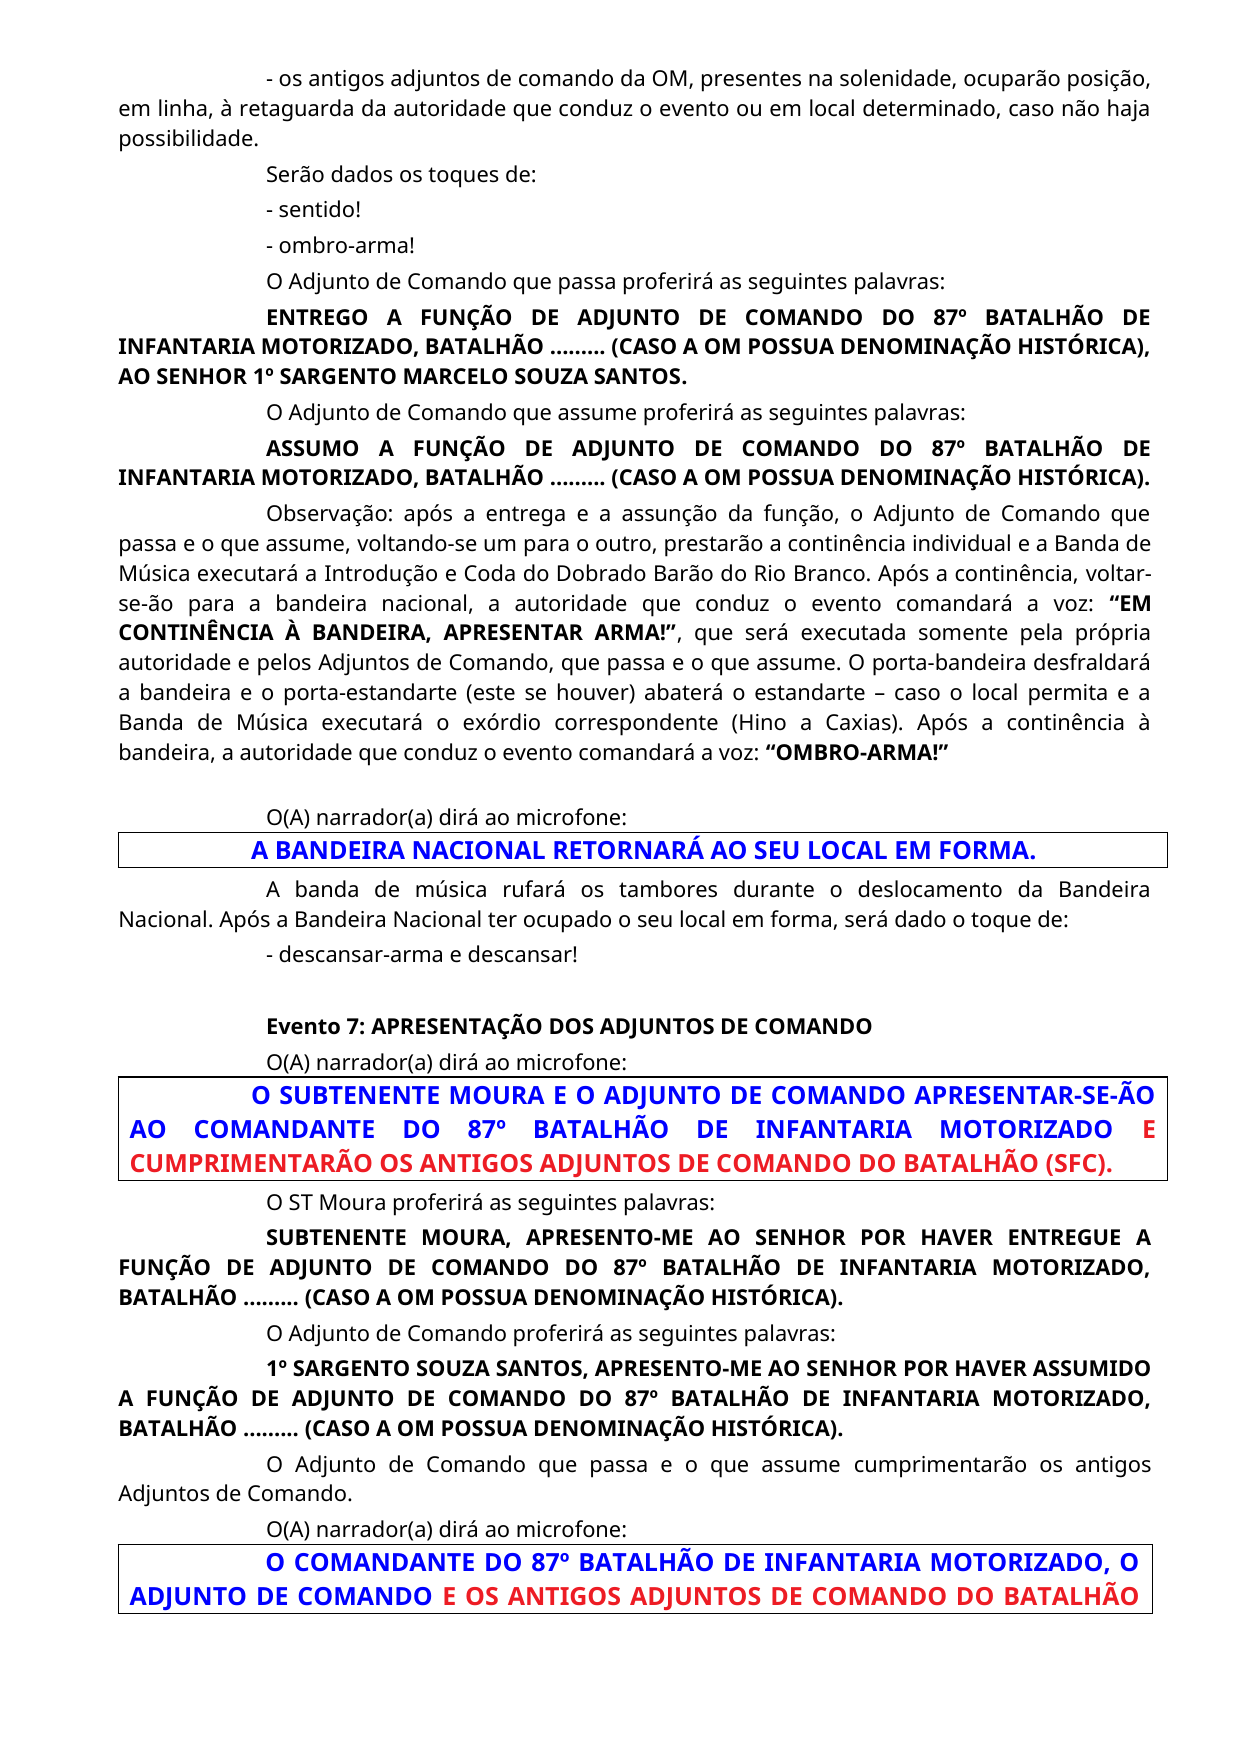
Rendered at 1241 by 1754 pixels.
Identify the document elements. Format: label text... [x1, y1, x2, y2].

text Serão dados os toques de: [118, 159, 1152, 188]
text O Adjunto de Comando que assume proferirá as seguintes palavras: [118, 397, 1152, 427]
text O ST Moura proferirá as seguintes palavras: [118, 1187, 1152, 1216]
text Observação: após a entrega e a assunção da função, o Adjunto de Comando que passa e o que assume, voltando-se um para o outro, prestarão a continência individual e a Banda de Música executará a Introdução e Coda do Dobrado Barão do Rio Branco. Após a continência, voltar-se-ão para a bandeira nacional, a autoridade que conduz o evento comandará a voz: “EM CONTINÊNCIA À BANDEIRA, APRESENTAR ARMA!”, que será executada somente pela própria autoridade e pelos Adjuntos de Comando, que passa e o que assume. O porta-bandeira desfraldará a bandeira e o porta-estandarte (este se houver) abaterá o estandarte – caso o local permita e a Banda de Música executará o exórdio correspondente (Hino a Caxias). Após a continência à bandeira, a autoridade que conduz o evento comandará a voz: “OMBRO-ARMA!” [118, 498, 1152, 766]
text O Adjunto de Comando que passa proferirá as seguintes palavras: [118, 266, 1152, 296]
text ENTREGO A FUNÇÃO DE ADJUNTO DE COMANDO DO 87º BATALHÃO DE INFANTARIA MOTORIZADO, BATALHÃO ......... (CASO A OM POSSUA DENOMINAÇÃO HISTÓRICA), AO SENHOR 1º SARGENTO MARCELO SOUZA SANTOS. [118, 302, 1152, 391]
text A banda de música rufará os tambores durante o deslocamento da Bandeira Nacional. Após a Bandeira Nacional ter ocupado o seu local em forma, será dado o toque de: [118, 874, 1152, 933]
table_header O SUBTENENTE MOURA E O ADJUNTO DE COMANDO APRESENTAR-SE-ÃO AO COMANDANTE DO 87º BATALHÃO DE INFANTARIA MOTORIZADO E CUMPRIMENTARÃO OS ANTIGOS ADJUNTOS DE COMANDO DO BATALHÃO (SFC). [119, 1078, 1167, 1179]
text - ombro-arma! [118, 230, 1152, 260]
text SUBTENENTE MOURA, APRESENTO-ME AO SENHOR POR HAVER ENTREGUE A FUNÇÃO DE ADJUNTO DE COMANDO DO 87º BATALHÃO DE INFANTARIA MOTORIZADO, BATALHÃO ......... (CASO A OM POSSUA DENOMINAÇÃO HISTÓRICA). [118, 1222, 1152, 1312]
text - os antigos adjuntos de comando da OM, presentes na solenidade, ocuparão posição, em linha, à retaguarda da autoridade que conduz o evento ou em local determinado, caso não haja possibilidade. [118, 63, 1152, 153]
text Evento 7: APRESENTAÇÃO DOS ADJUNTOS DE COMANDO [118, 1011, 1152, 1041]
text ASSUMO A FUNÇÃO DE ADJUNTO DE COMANDO DO 87º BATALHÃO DE INFANTARIA MOTORIZADO, BATALHÃO ......... (CASO A OM POSSUA DENOMINAÇÃO HISTÓRICA). [118, 433, 1152, 492]
text 1º SARGENTO SOUZA SANTOS, APRESENTO-ME AO SENHOR POR HAVER ASSUMIDO A FUNÇÃO DE ADJUNTO DE COMANDO DO 87º BATALHÃO DE INFANTARIA MOTORIZADO, BATALHÃO ......... (CASO A OM POSSUA DENOMINAÇÃO HISTÓRICA). [118, 1353, 1152, 1443]
text O(A) narrador(a) dirá ao microfone: [118, 802, 1152, 832]
text - sentido! [118, 194, 1152, 224]
table_header A BANDEIRA NACIONAL RETORNARÁ AO SEU LOCAL EM FORMA. [119, 833, 1167, 867]
table_header O COMANDANTE DO 87º BATALHÃO DE INFANTARIA MOTORIZADO, O ADJUNTO DE COMANDO E OS ANTIGOS ADJUNTOS DE COMANDO DO BATALHÃO [119, 1545, 1152, 1613]
text O(A) narrador(a) dirá ao microfone: [118, 1514, 1152, 1544]
text - descansar-arma e descansar! [118, 939, 1152, 969]
text O(A) narrador(a) dirá ao microfone: [118, 1047, 1152, 1076]
text O Adjunto de Comando proferirá as seguintes palavras: [118, 1318, 1152, 1347]
text O Adjunto de Comando que passa e o que assume cumprimentarão os antigos Adjuntos de Comando. [118, 1449, 1152, 1508]
